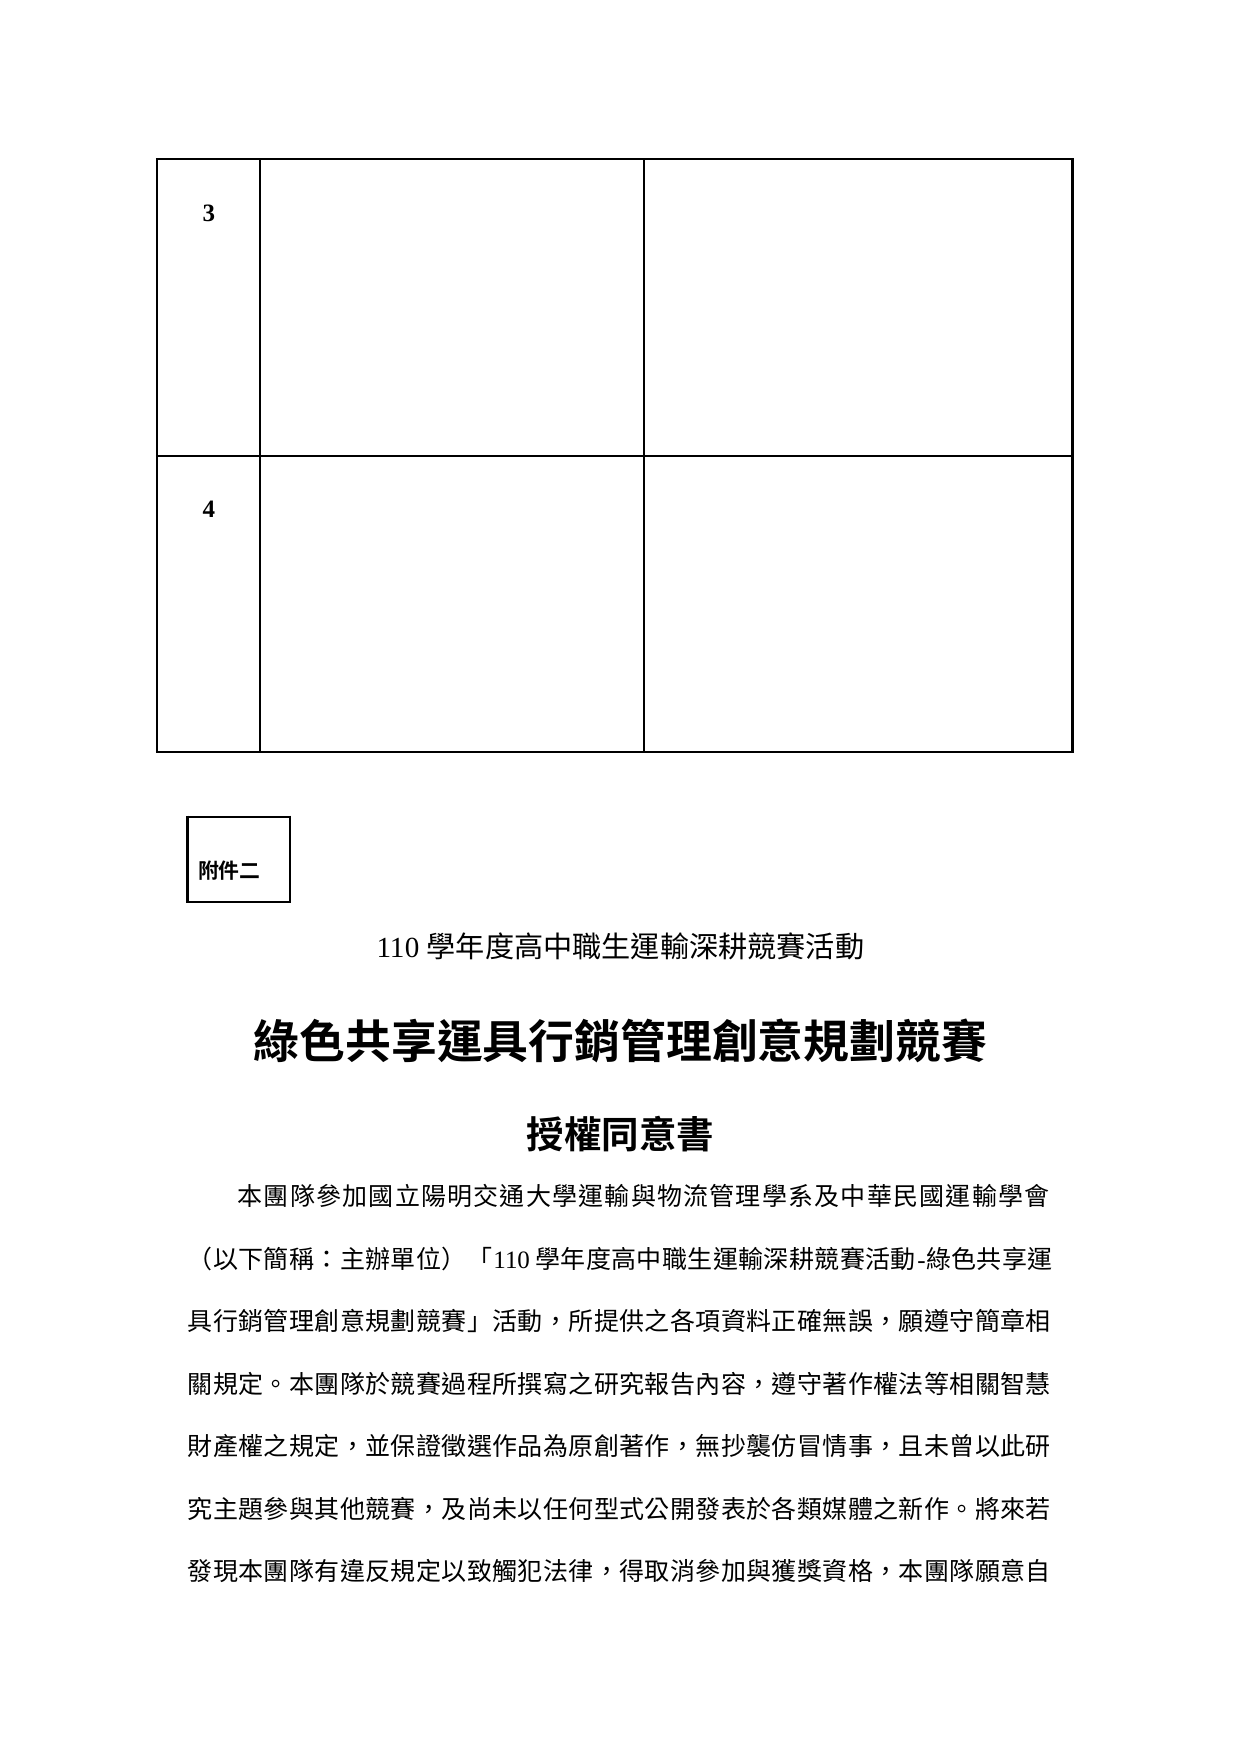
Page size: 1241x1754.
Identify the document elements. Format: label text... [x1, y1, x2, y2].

table_cell [645, 160, 1071, 455]
table_cell [645, 457, 1071, 751]
table_cell 3 [158, 160, 259, 455]
table_cell [261, 457, 643, 751]
text 授權同意書 [187, 1091, 1053, 1153]
text 本團隊參加國立陽明交通大學運輸與物流管理學系及中華民國運輸學會 （以下簡稱：主辦單位）「110學年度高中職生運輸深耕競賽活動-綠色共享運具行銷管理創意規劃競賽」活動，所提供之各項資料正確無誤，願遵守簡章相關規定。本團隊於競賽過程所撰寫之研究報告內容，遵守著作權法等相關智慧財產權之規定，並保證徵選作品為原創著作，無抄襲仿冒情事，且未曾以此研究主題參與其他競賽，及尚未以任何型式公開發表於各類媒體之新作。將來若發現本團隊有違反規定以致觸犯法律，得取消參加與獲獎資格，本團隊願意自 [187, 1153, 1053, 1591]
text 綠色共享運具行銷管理創意規劃競賽 [187, 966, 1053, 1091]
table_header 附件二 [189, 818, 289, 901]
table_cell 4 [158, 457, 259, 751]
table_cell [261, 160, 643, 455]
text 110 學年度高中職生運輸深耕競賽活動 [187, 903, 1053, 966]
